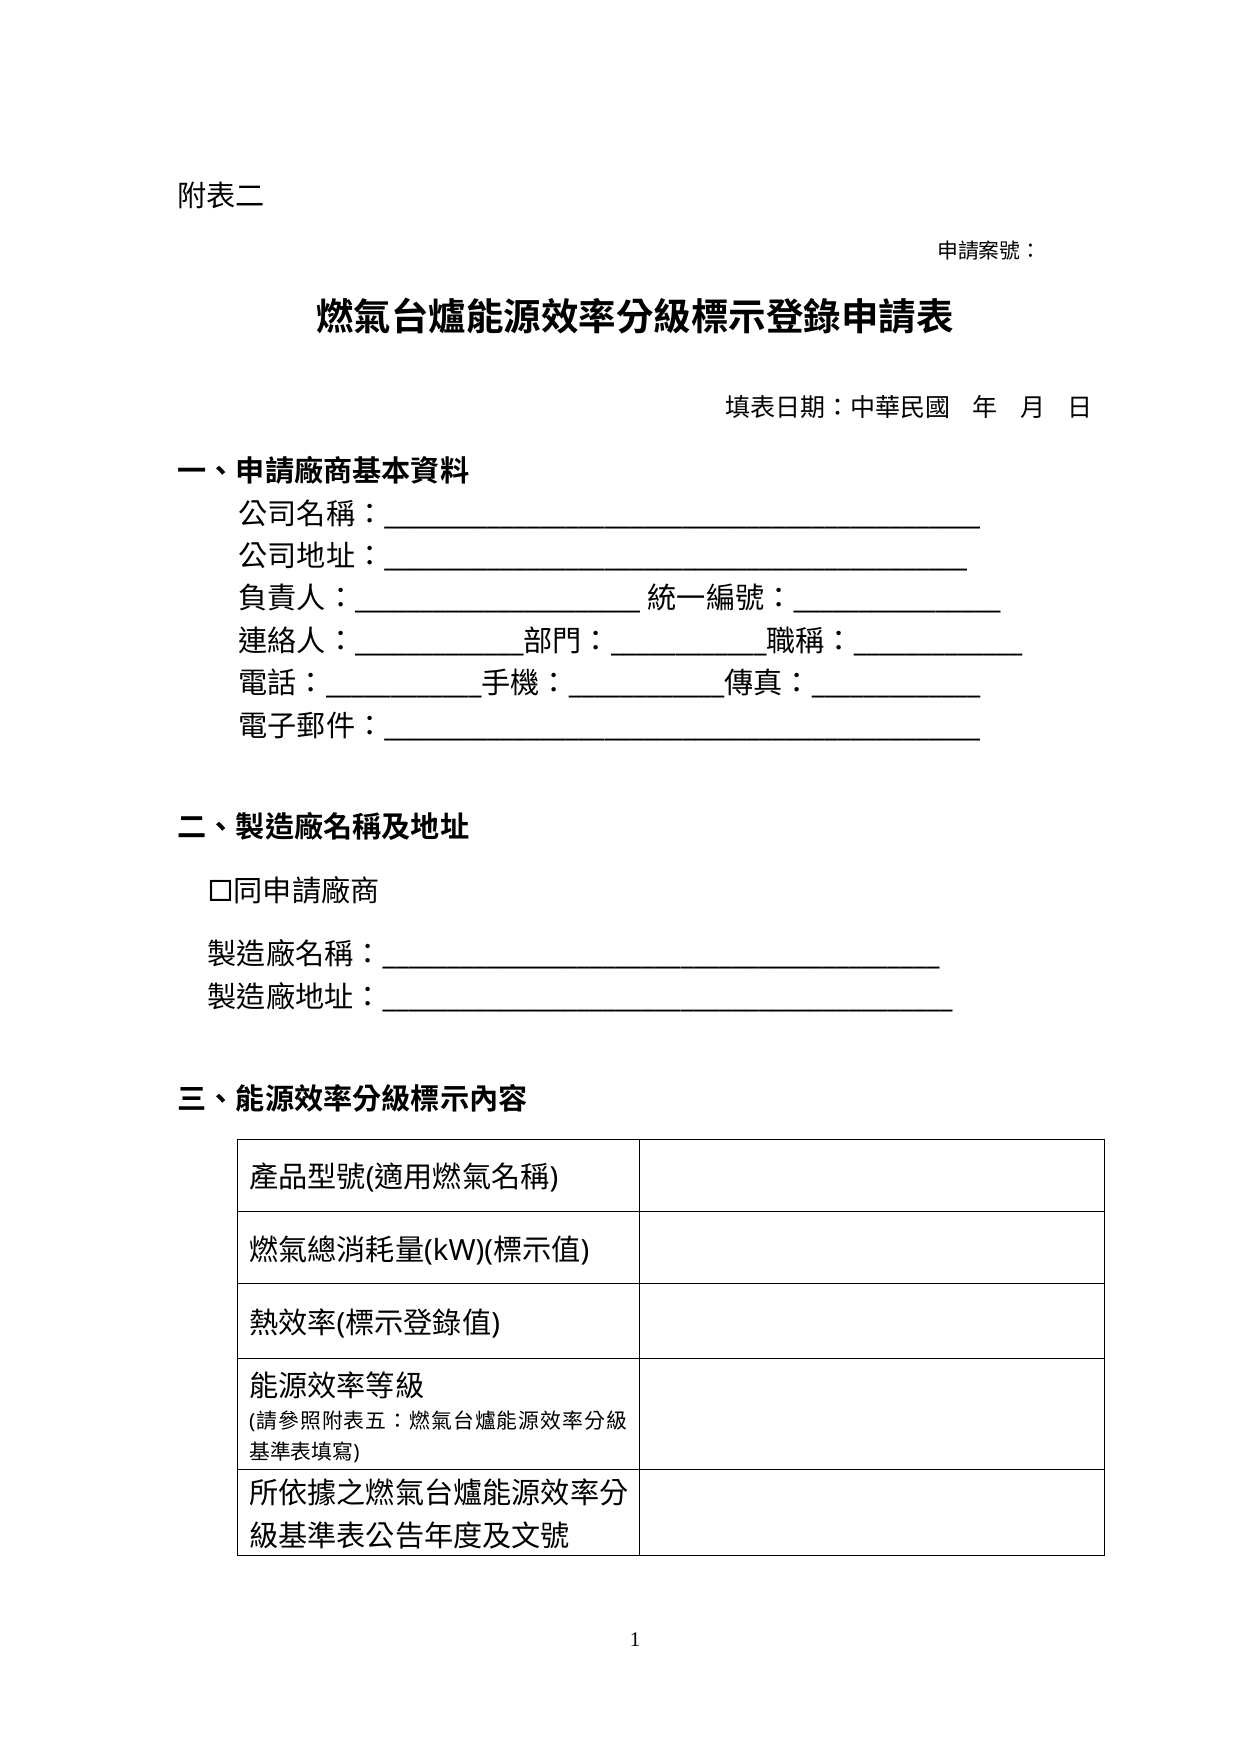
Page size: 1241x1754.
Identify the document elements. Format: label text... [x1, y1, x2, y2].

text 公司名稱：______________________________________________ [238, 490, 1092, 533]
table_cell [640, 1212, 1104, 1283]
table_cell 能源效率等級 (請參照附表五：燃氣台爐能源效率分級基準表填寫) [238, 1359, 639, 1469]
text 電子郵件：______________________________________________ [238, 702, 1092, 744]
text 電話：____________手機：____________傳真：_____________ [238, 660, 1092, 702]
text 申請案號： [177, 214, 1092, 264]
table_cell 燃氣總消耗量(kW)(標示值) [238, 1212, 639, 1283]
table_header [640, 1140, 1104, 1211]
text 燃氣台爐能源效率分級標示登錄申請表 [177, 287, 1092, 341]
text 附表二 [177, 164, 1092, 214]
text 製造廠名稱：___________________________________________ [177, 931, 1092, 973]
table_cell [640, 1470, 1104, 1554]
table_cell 所依據之燃氣台爐能源效率分級基準表公告年度及文號 [238, 1470, 639, 1554]
text 製造廠地址：____________________________________________ [177, 973, 1092, 1016]
table_header 產品型號(適用燃氣名稱) [238, 1140, 639, 1211]
text 負責人：______________________ 統一編號：________________ [238, 575, 1092, 617]
text 連絡人：_____________部門：____________職稱：_____________ [238, 617, 1092, 660]
table_cell [640, 1359, 1104, 1469]
text 二、製造廠名稱及地址 [177, 804, 1092, 846]
text 一、申請廠商基本資料 [177, 442, 1092, 490]
text 三、能源效率分級標示內容 [177, 1075, 1092, 1117]
table_cell 熱效率(標示登錄值) [238, 1284, 639, 1358]
text 同申請廠商 [177, 867, 1092, 910]
text 填表日期：中華民國 年 月 日 [177, 387, 1092, 423]
table_cell [640, 1284, 1104, 1358]
text 公司地址：_____________________________________________ [238, 533, 1092, 575]
